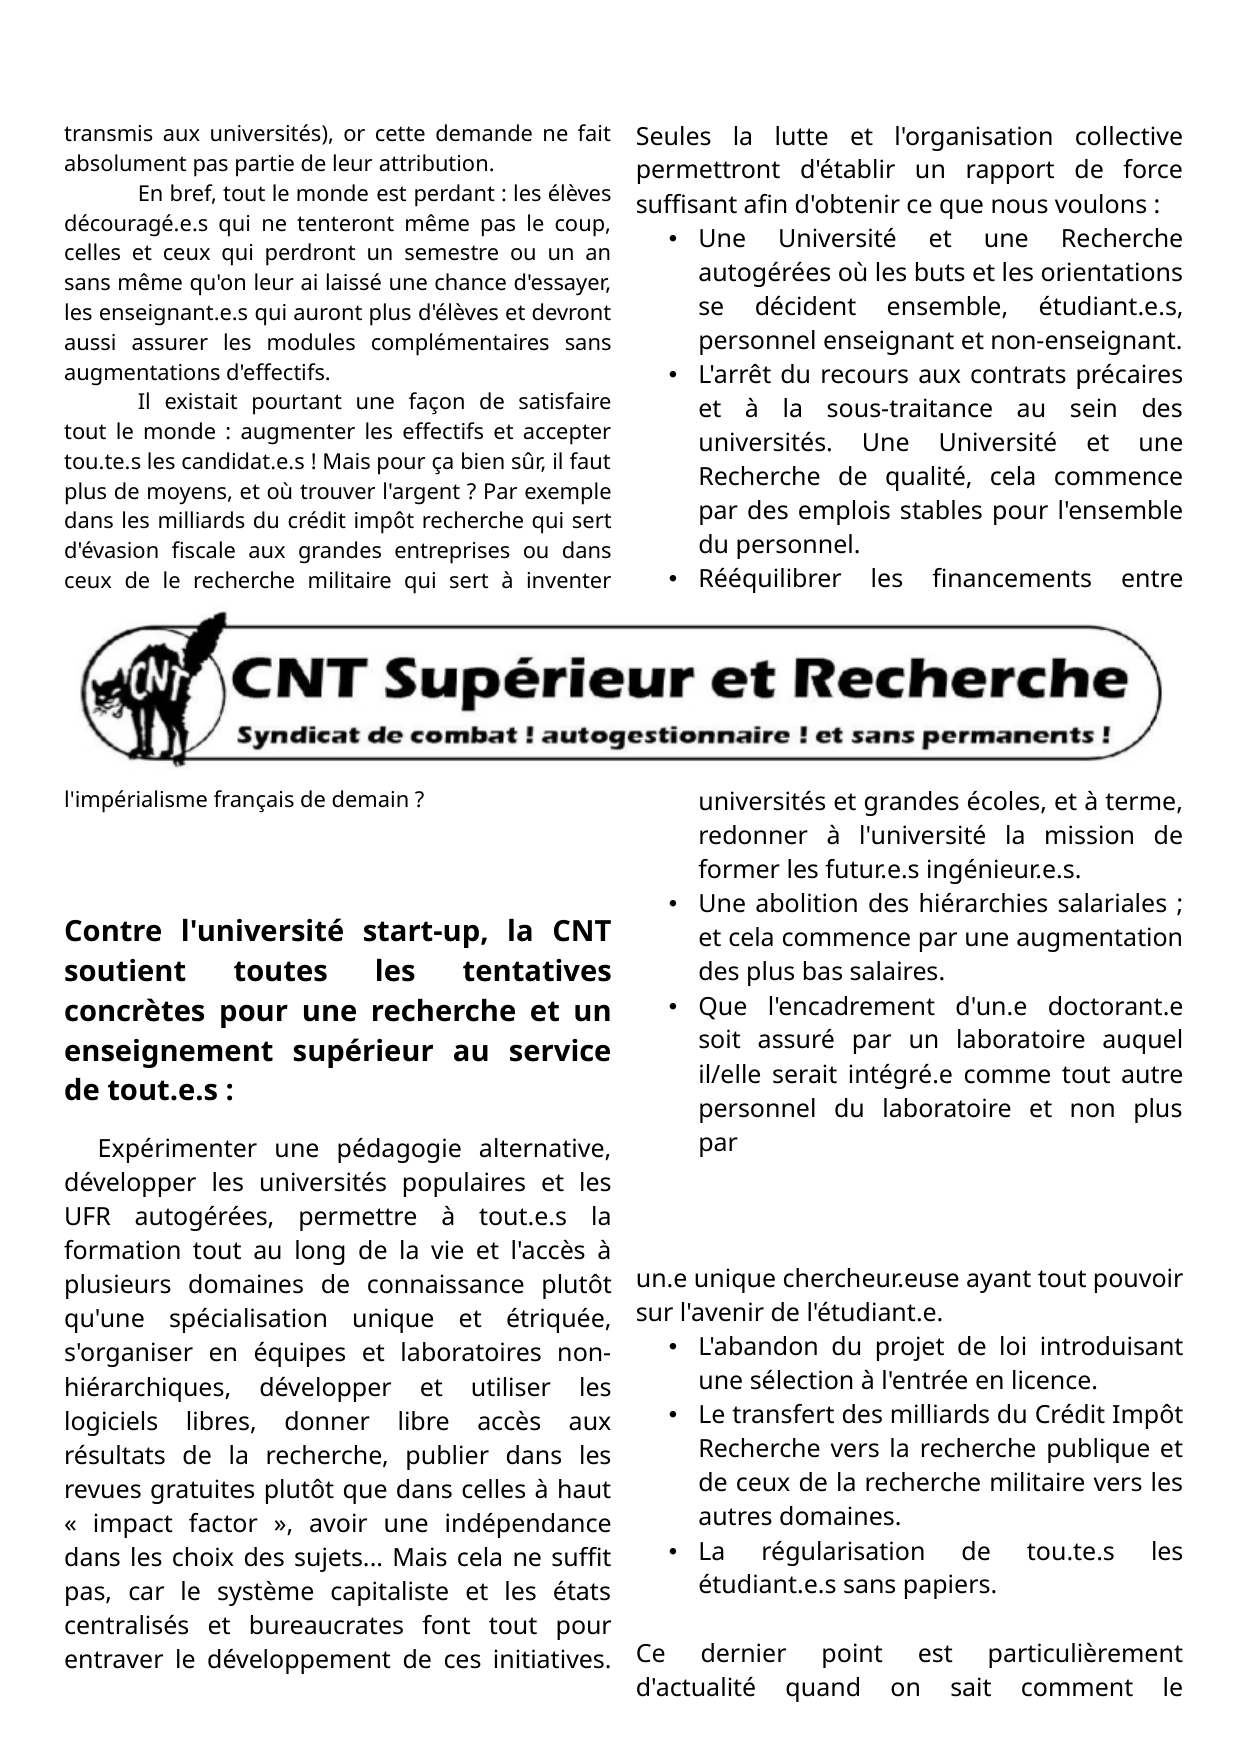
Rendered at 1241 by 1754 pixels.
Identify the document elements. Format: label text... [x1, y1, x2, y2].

list Une abolition des hiérarchies salariales ; et cela commence par une augmentation des plus bas salaires. [668, 886, 1184, 988]
text un.e unique chercheur.euse ayant tout pouvoir sur l'avenir de l'étudiant.e. [636, 1261, 1184, 1329]
text Contre l'université start-up, la CNT soutient toutes les tentatives concrètes pour une recherche et un enseignement supérieur au service de tout.e.s : [64, 911, 612, 1109]
text Expérimenter une pédagogie alternative, développer les universités populaires et les UFR autogérées, permettre à tout.e.s la formation tout au long de la vie et l'accès à plusieurs domaines de connaissance plutôt qu'une spécialisation unique et étriquée, s'organiser en équipes et laboratoires non-hiérarchiques, développer et utiliser les logiciels libres, donner libre accès aux résultats de la recherche, publier dans les revues gratuites plutôt que dans celles à haut « impact factor », avoir une indépendance dans les choix des sujets... Mais cela ne suffit pas, car le système capitaliste et les états centralisés et bureaucrates font tout pour entraver le développement de ces initiatives. [64, 1131, 612, 1676]
text transmis aux universités), or cette demande ne fait absolument pas partie de leur attribution. [64, 118, 612, 178]
list L'abandon du projet de loi introduisant une sélection à l'entrée en licence. [668, 1329, 1184, 1397]
text Il existait pourtant une façon de satisfaire tout le monde : augmenter les effectifs et accepter tou.te.s les candidat.e.s ! Mais pour ça bien sûr, il faut plus de moyens, et où trouver l'argent ? Par exemple dans les milliards du crédit impôt recherche qui sert d'évasion fiscale aux grandes entreprises ou dans ceux de le recherche militaire qui sert à inventer l'impérialisme français de demain ? [64, 386, 612, 813]
text Seules la lutte et l'organisation collective permettront d'établir un rapport de force suffisant afin d'obtenir ce que nous voulons : [636, 118, 1184, 220]
list Que l'encadrement d'un.e doctorant.e soit assuré par un laboratoire auquel il/elle serait intégré.e comme tout autre personnel du laboratoire et non plus par [668, 988, 1184, 1158]
text Ce dernier point est particulièrement d'actualité quand on sait comment le [636, 1635, 1184, 1703]
list L'arrêt du recours aux contrats précaires et à la sous-traitance au sein des universités. Une Université et une Recherche de qualité, cela commence par des emplois stables pour l'ensemble du personnel. [668, 357, 1184, 561]
text En bref, tout le monde est perdant : les élèves découragé.e.s qui ne tenteront même pas le coup, celles et ceux qui perdront un semestre ou un an sans même qu'on leur ai laissé une chance d'essayer, les enseignant.e.s qui auront plus d'élèves et devront aussi assurer les modules complémentaires sans augmentations d'effectifs. [64, 178, 612, 386]
list Le transfert des milliards du Crédit Impôt Recherche vers la recherche publique et de ceux de la recherche militaire vers les autres domaines. [668, 1397, 1184, 1533]
list Rééquilibrer les financements entre universités et grandes écoles, et à terme, redonner à l'université la mission de former les futur.e.s ingénieur.e.s. [668, 561, 1184, 886]
list Une Université et une Recherche autogérées où les buts et les orientations se décident ensemble, étudiant.e.s, personnel enseignant et non-enseignant. [668, 220, 1184, 357]
list La régularisation de tou.te.s les étudiant.e.s sans papiers. [668, 1533, 1184, 1601]
